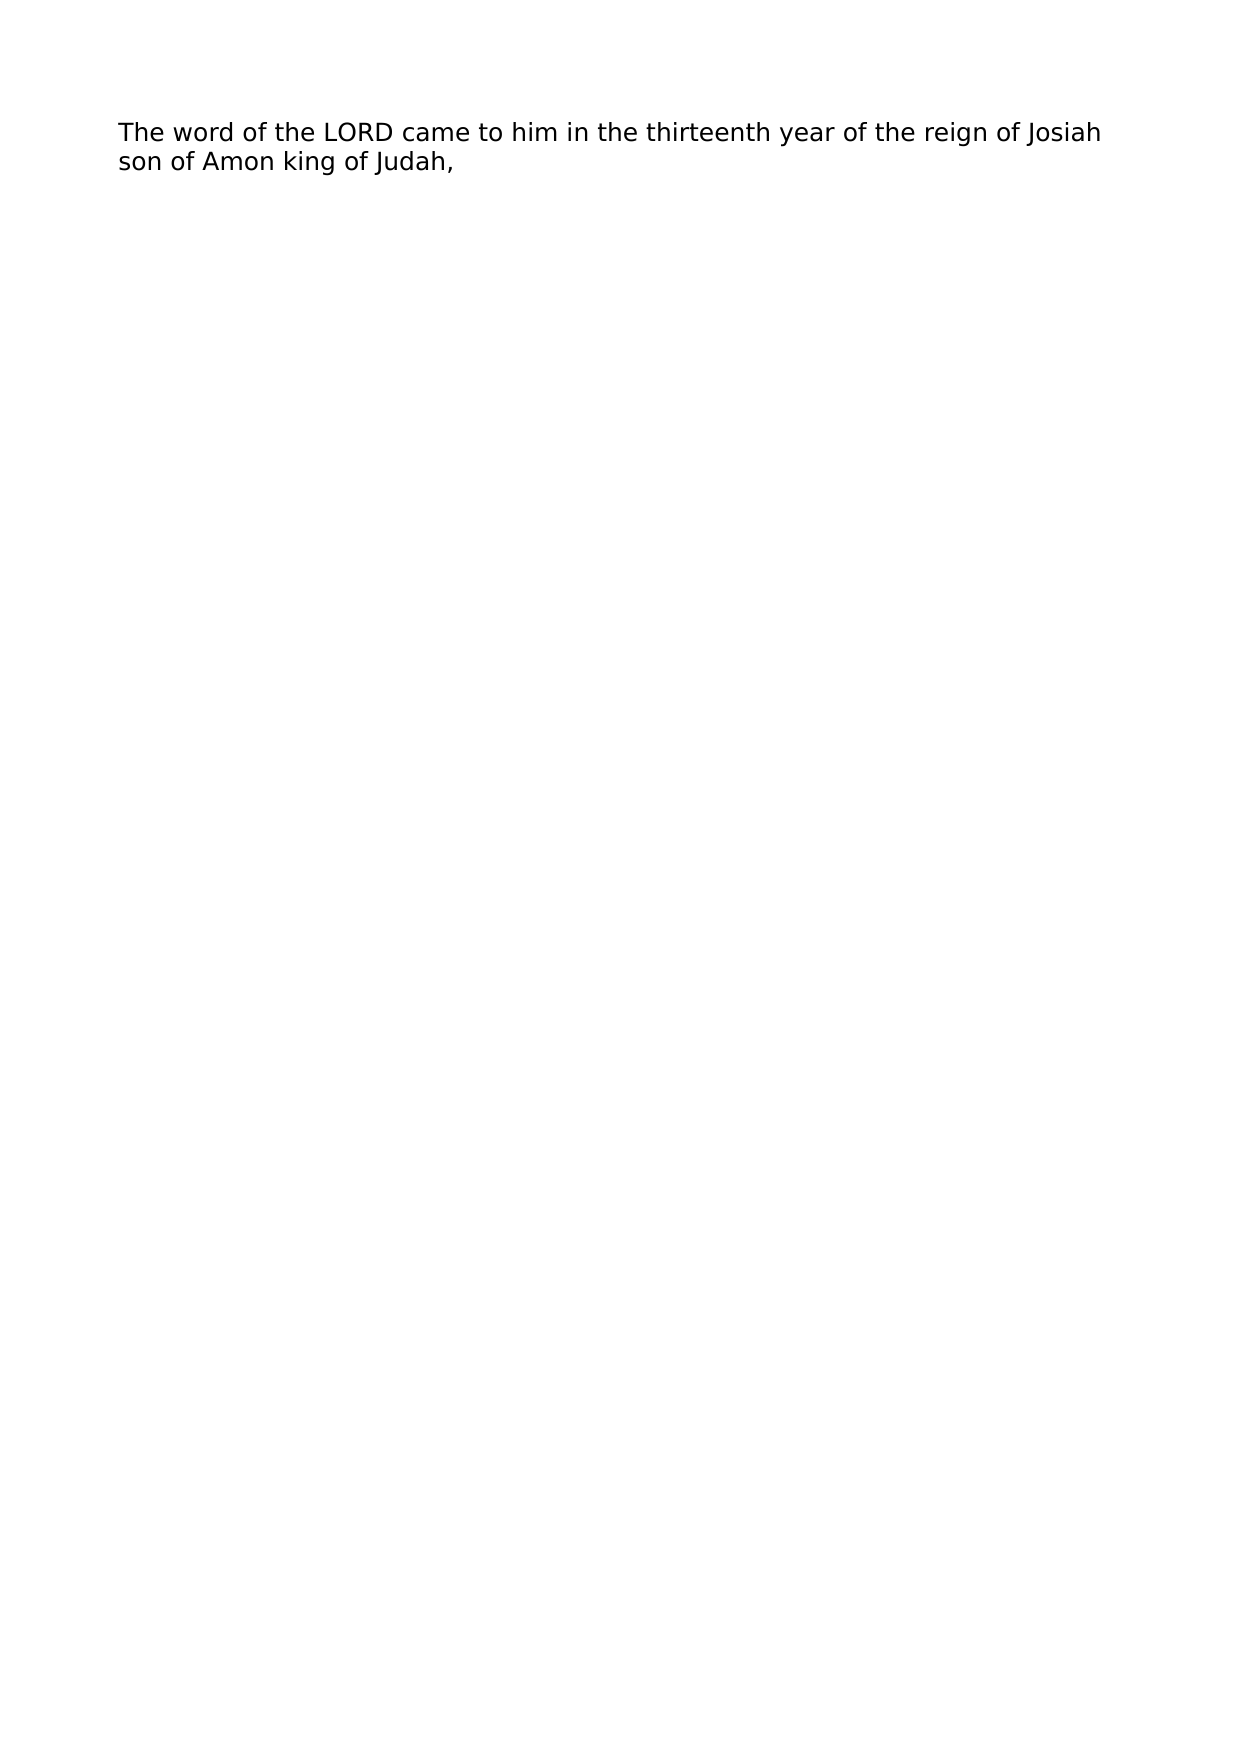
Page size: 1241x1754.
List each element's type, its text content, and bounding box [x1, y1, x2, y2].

text The word of the LORD came to him in the thirteenth year of the reign of Josiah son of Amon king of Judah, [118, 118, 1122, 176]
